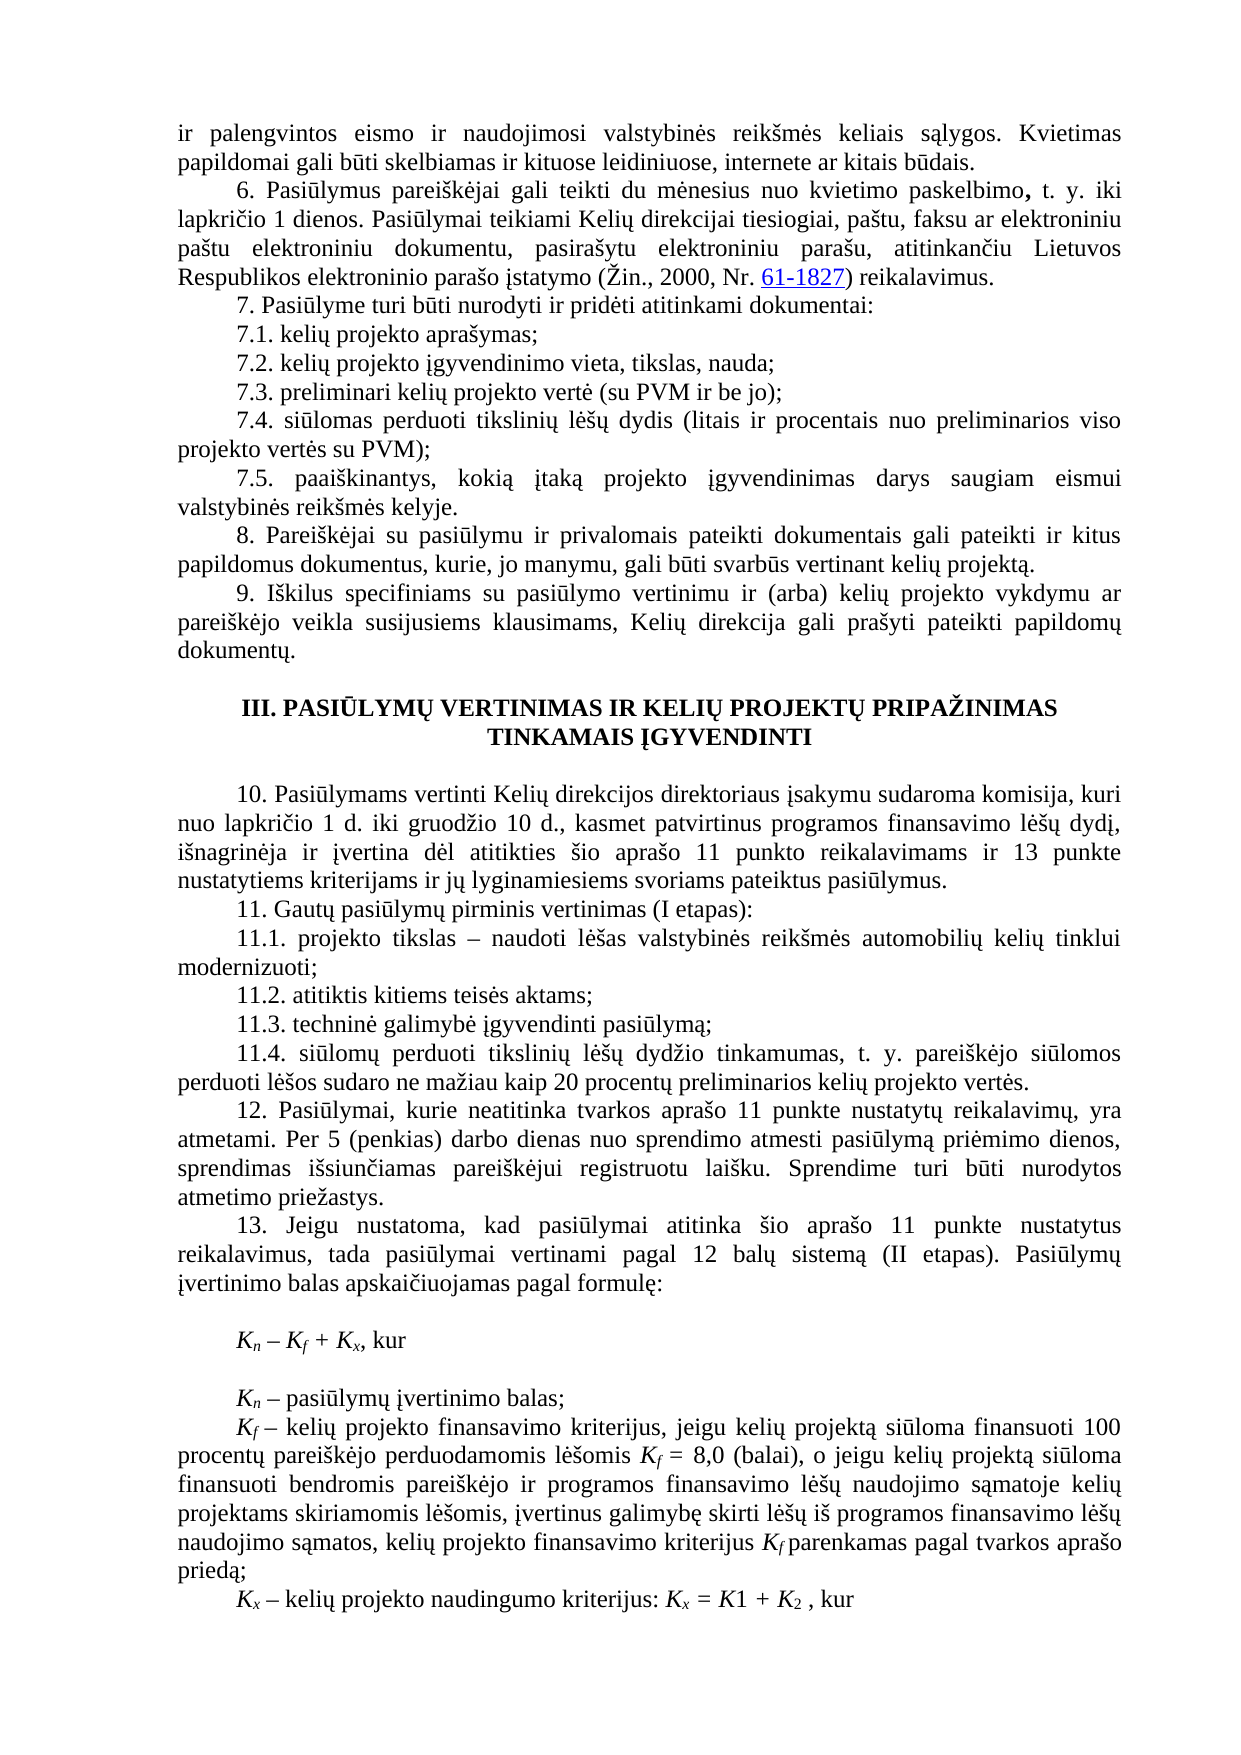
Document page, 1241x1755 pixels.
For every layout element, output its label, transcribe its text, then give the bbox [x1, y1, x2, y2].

text 7.2. kelių projekto įgyvendinimo vieta, tikslas, nauda; [177, 348, 1122, 377]
text 6. Pasiūlymus pareiškėjai gali teikti du mėnesius nuo kvietimo paskelbimo, t. y. iki lapkričio 1 dienos. Pasiūlymai teikiami Kelių direkcijai tiesiogiai, paštu, faksu ar elektroniniu paštu elektroniniu dokumentu, pasirašytu elektroniniu parašu, atitinkančiu Lietuvos Respublikos elektroninio parašo įstatymo (Žin., 2000, Nr. 61-1827) reikalavimus. [177, 176, 1122, 291]
text Kn – Kf + Kx, kur [177, 1326, 1122, 1354]
text Kx – kelių projekto naudingumo kriterijus: Kx = K1 + K2 , kur [177, 1584, 1122, 1613]
text III. PASIŪLYMŲ VERTINIMAS IR KELIŲ PROJEKTŲ PRIPAŽINIMAS TINKAMAIS ĮGYVENDINTI [177, 693, 1122, 751]
text 9. Iškilus specifiniams su pasiūlymo vertinimu ir (arba) kelių projekto vykdymu ar pareiškėjo veikla susijusiems klausimams, Kelių direkcija gali prašyti pateikti papildomų dokumentų. [177, 578, 1122, 664]
text 11.2. atitiktis kitiems teisės aktams; [177, 981, 1122, 1009]
text 7.3. preliminari kelių projekto vertė (su PVM ir be jo); [177, 377, 1122, 406]
text 8. Pareiškėjai su pasiūlymu ir privalomais pateikti dokumentais gali pateikti ir kitus papildomus dokumentus, kurie, jo manymu, gali būti svarbūs vertinant kelių projektą. [177, 521, 1122, 578]
text 10. Pasiūlymams vertinti Kelių direkcijos direktoriaus įsakymu sudaroma komisija, kuri nuo lapkričio 1 d. iki gruodžio 10 d., kasmet patvirtinus programos finansavimo lėšų dydį, išnagrinėja ir įvertina dėl atitikties šio aprašo 11 punkto reikalavimams ir 13 punkte nustatytiems kriterijams ir jų lyginamiesiems svoriams pateiktus pasiūlymus. [177, 779, 1122, 894]
text 7. Pasiūlyme turi būti nurodyti ir pridėti atitinkami dokumentai: [177, 291, 1122, 319]
text 11.1. projekto tikslas – naudoti lėšas valstybinės reikšmės automobilių kelių tinklui modernizuoti; [177, 923, 1122, 981]
text 7.1. kelių projekto aprašymas; [177, 319, 1122, 348]
text 11.3. techninė galimybė įgyvendinti pasiūlymą; [177, 1009, 1122, 1038]
text 11.4. siūlomų perduoti tikslinių lėšų dydžio tinkamumas, t. y. pareiškėjo siūlomos perduoti lėšos sudaro ne mažiau kaip 20 procentų preliminarios kelių projekto vertės. [177, 1038, 1122, 1096]
text Kf – kelių projekto finansavimo kriterijus, jeigu kelių projektą siūloma finansuoti 100 procentų pareiškėjo perduodamomis lėšomis Kf = 8,0 (balai), o jeigu kelių projektą siūloma finansuoti bendromis pareiškėjo ir programos finansavimo lėšų naudojimo sąmatoje kelių projektams skiriamomis lėšomis, įvertinus galimybę skirti lėšų iš programos finansavimo lėšų naudojimo sąmatos, kelių projekto finansavimo kriterijus Kf parenkamas pagal tvarkos aprašo priedą; [177, 1412, 1122, 1584]
text ir palengvintos eismo ir naudojimosi valstybinės reikšmės keliais sąlygos. Kvietimas papildomai gali būti skelbiamas ir kituose leidiniuose, internete ar kitais būdais. [177, 118, 1122, 176]
text Kn – pasiūlymų įvertinimo balas; [177, 1383, 1122, 1412]
text 7.5. paaiškinantys, kokią įtaką projekto įgyvendinimas darys saugiam eismui valstybinės reikšmės kelyje. [177, 463, 1122, 521]
text 11. Gautų pasiūlymų pirminis vertinimas (I etapas): [177, 894, 1122, 923]
text 13. Jeigu nustatoma, kad pasiūlymai atitinka šio aprašo 11 punkte nustatytus reikalavimus, tada pasiūlymai vertinami pagal 12 balų sistemą (II etapas). Pasiūlymų įvertinimo balas apskaičiuojamas pagal formulę: [177, 1211, 1122, 1297]
text 7.4. siūlomas perduoti tikslinių lėšų dydis (litais ir procentais nuo preliminarios viso projekto vertės su PVM); [177, 406, 1122, 463]
text 12. Pasiūlymai, kurie neatitinka tvarkos aprašo 11 punkte nustatytų reikalavimų, yra atmetami. Per 5 (penkias) darbo dienas nuo sprendimo atmesti pasiūlymą priėmimo dienos, sprendimas išsiunčiamas pareiškėjui registruotu laišku. Sprendime turi būti nurodytos atmetimo priežastys. [177, 1096, 1122, 1211]
